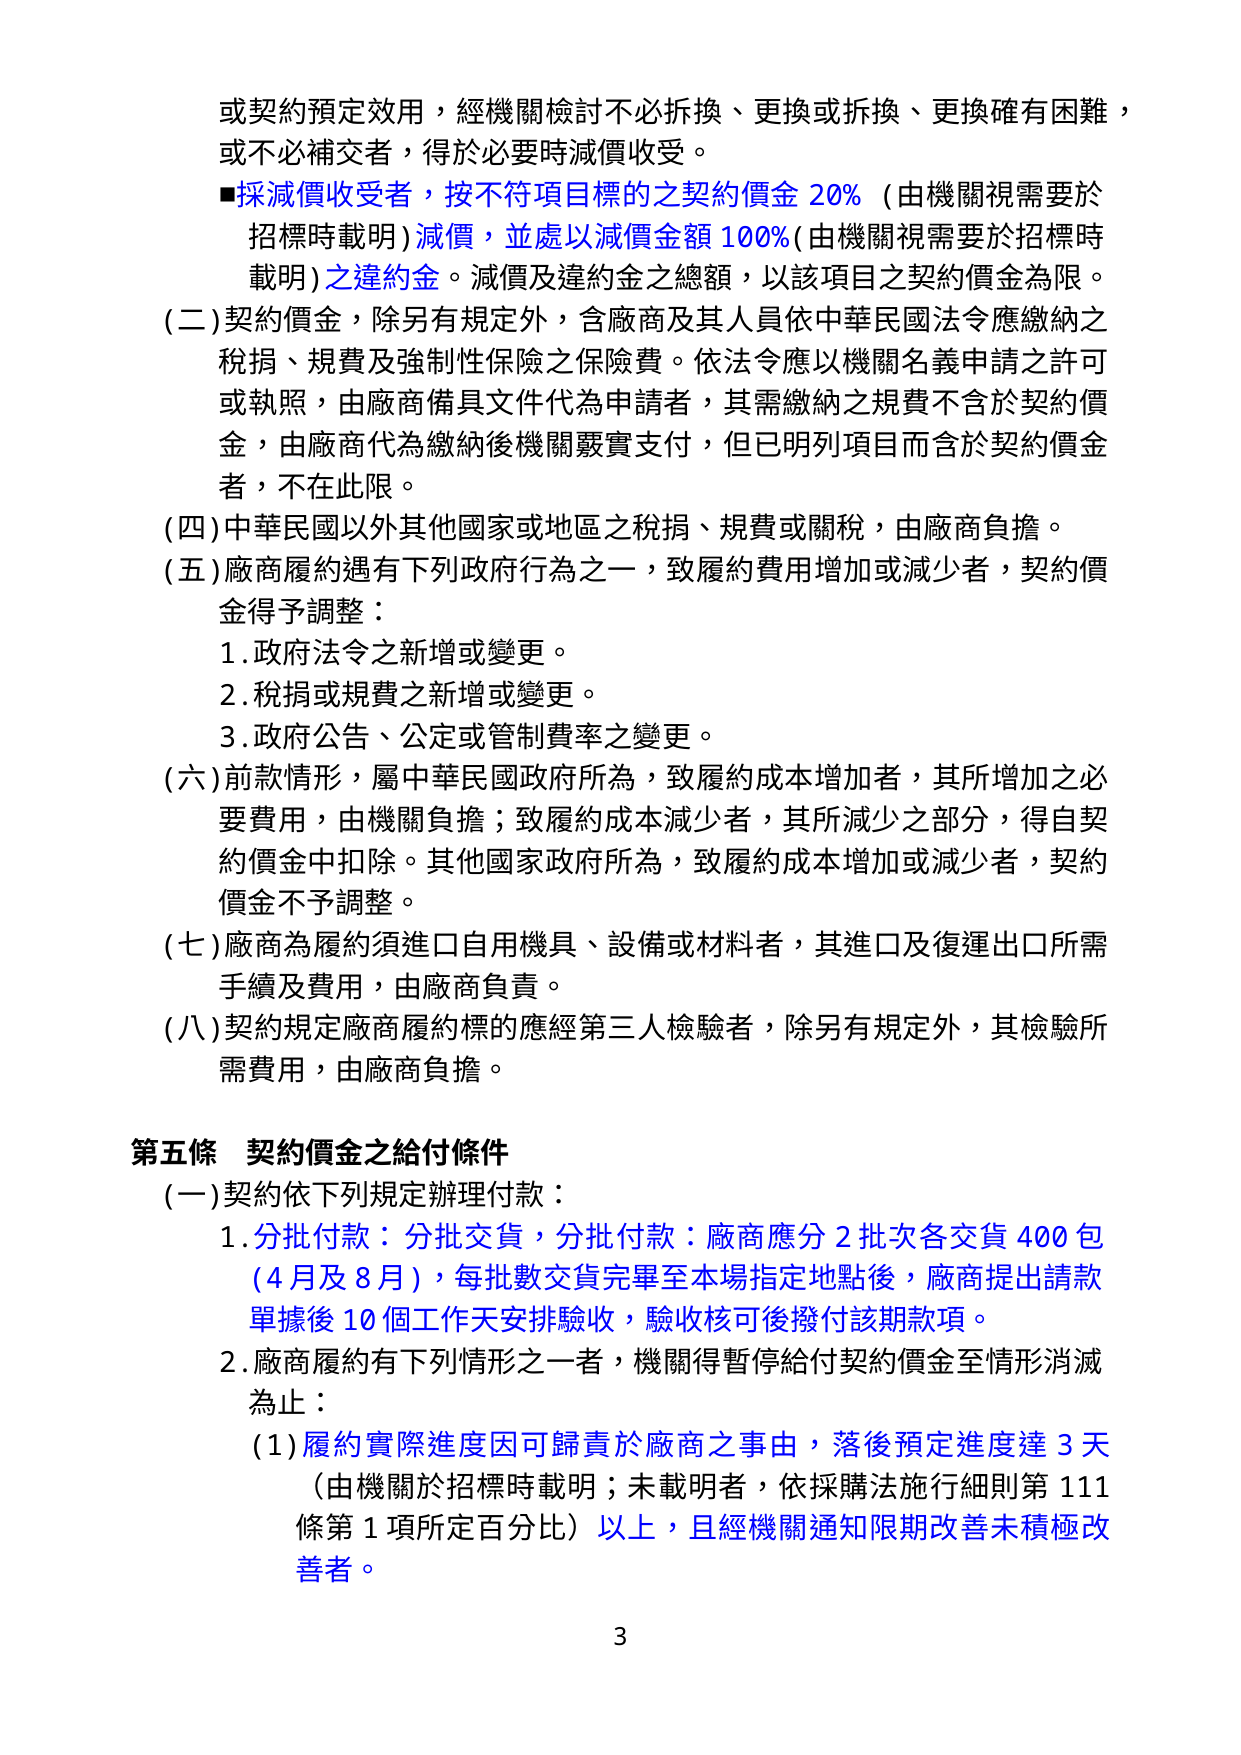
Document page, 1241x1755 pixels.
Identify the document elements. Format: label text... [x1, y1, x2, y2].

text 3.政府公告、公定或管制費率之變更。 [218, 714, 1104, 755]
text (二)契約價金，除另有規定外，含廠商及其人員依中華民國法令應繳納之稅捐、規費及強制性保險之保險費。依法令應以機關名義申請之許可或執照，由廠商備具文件代為申請者，其需繳納之規費不含於契約價金，由廠商代為繳納後機關覈實支付，但已明列項目而含於契約價金者，不在此限。 [159, 297, 1110, 505]
text (五)廠商履約遇有下列政府行為之一，致履約費用增加或減少者，契約價金得予調整： [159, 547, 1110, 630]
text (七)廠商為履約須進口自用機具、設備或材料者，其進口及復運出口所需手續及費用，由廠商負責。 [159, 922, 1110, 1005]
text (一)契約依下列規定辦理付款： [159, 1172, 1110, 1214]
text (四)中華民國以外其他國家或地區之稅捐、規費或關稅，由廠商負擔。 [159, 505, 1110, 547]
text (1)履約實際進度因可歸責於廠商之事由，落後預定進度達3天（由機關於招標時載明；未載明者，依採購法施行細則第111條第1項所定百分比）以上，且經機關通知限期改善未積極改善者。 [248, 1422, 1110, 1589]
text (一)驗收結果與規定不符，而不妨礙安全及使用需求，亦無減少通常效用或契約預定效用，經機關檢討不必拆換、更換或拆換、更換確有困難，或不必補交者，得於必要時減價收受。 [159, 89, 1110, 172]
text (六)前款情形，屬中華民國政府所為，致履約成本增加者，其所增加之必要費用，由機關負擔；致履約成本減少者，其所減少之部分，得自契約價金中扣除。其他國家政府所為，致履約成本增加或減少者，契約價金不予調整。 [159, 755, 1110, 922]
text 2.稅捐或規費之新增或變更。 [218, 672, 1104, 714]
text 第五條 契約價金之給付條件 [130, 1130, 1110, 1172]
text 2.廠商履約有下列情形之一者，機關得暫停給付契約價金至情形消滅為止： [218, 1339, 1104, 1422]
text 1.分批付款： 分批交貨，分批付款：廠商應分2批次各交貨400包(4月及8月)，每批數交貨完畢至本場指定地點後，廠商提出請款單據後10個工作天安排驗收，驗收核可後撥付該期款項。 [218, 1214, 1104, 1339]
text 1.政府法令之新增或變更。 [218, 630, 1104, 672]
text (八)契約規定廠商履約標的應經第三人檢驗者，除另有規定外，其檢驗所需費用，由廠商負擔。 [159, 1005, 1110, 1089]
text ■採減價收受者，按不符項目標的之契約價金20% (由機關視需要於招標時載明)減價，並處以減價金額100%(由機關視需要於招標時載明)之違約金。減價及違約金之總額，以該項目之契約價金為限。 [218, 172, 1104, 297]
